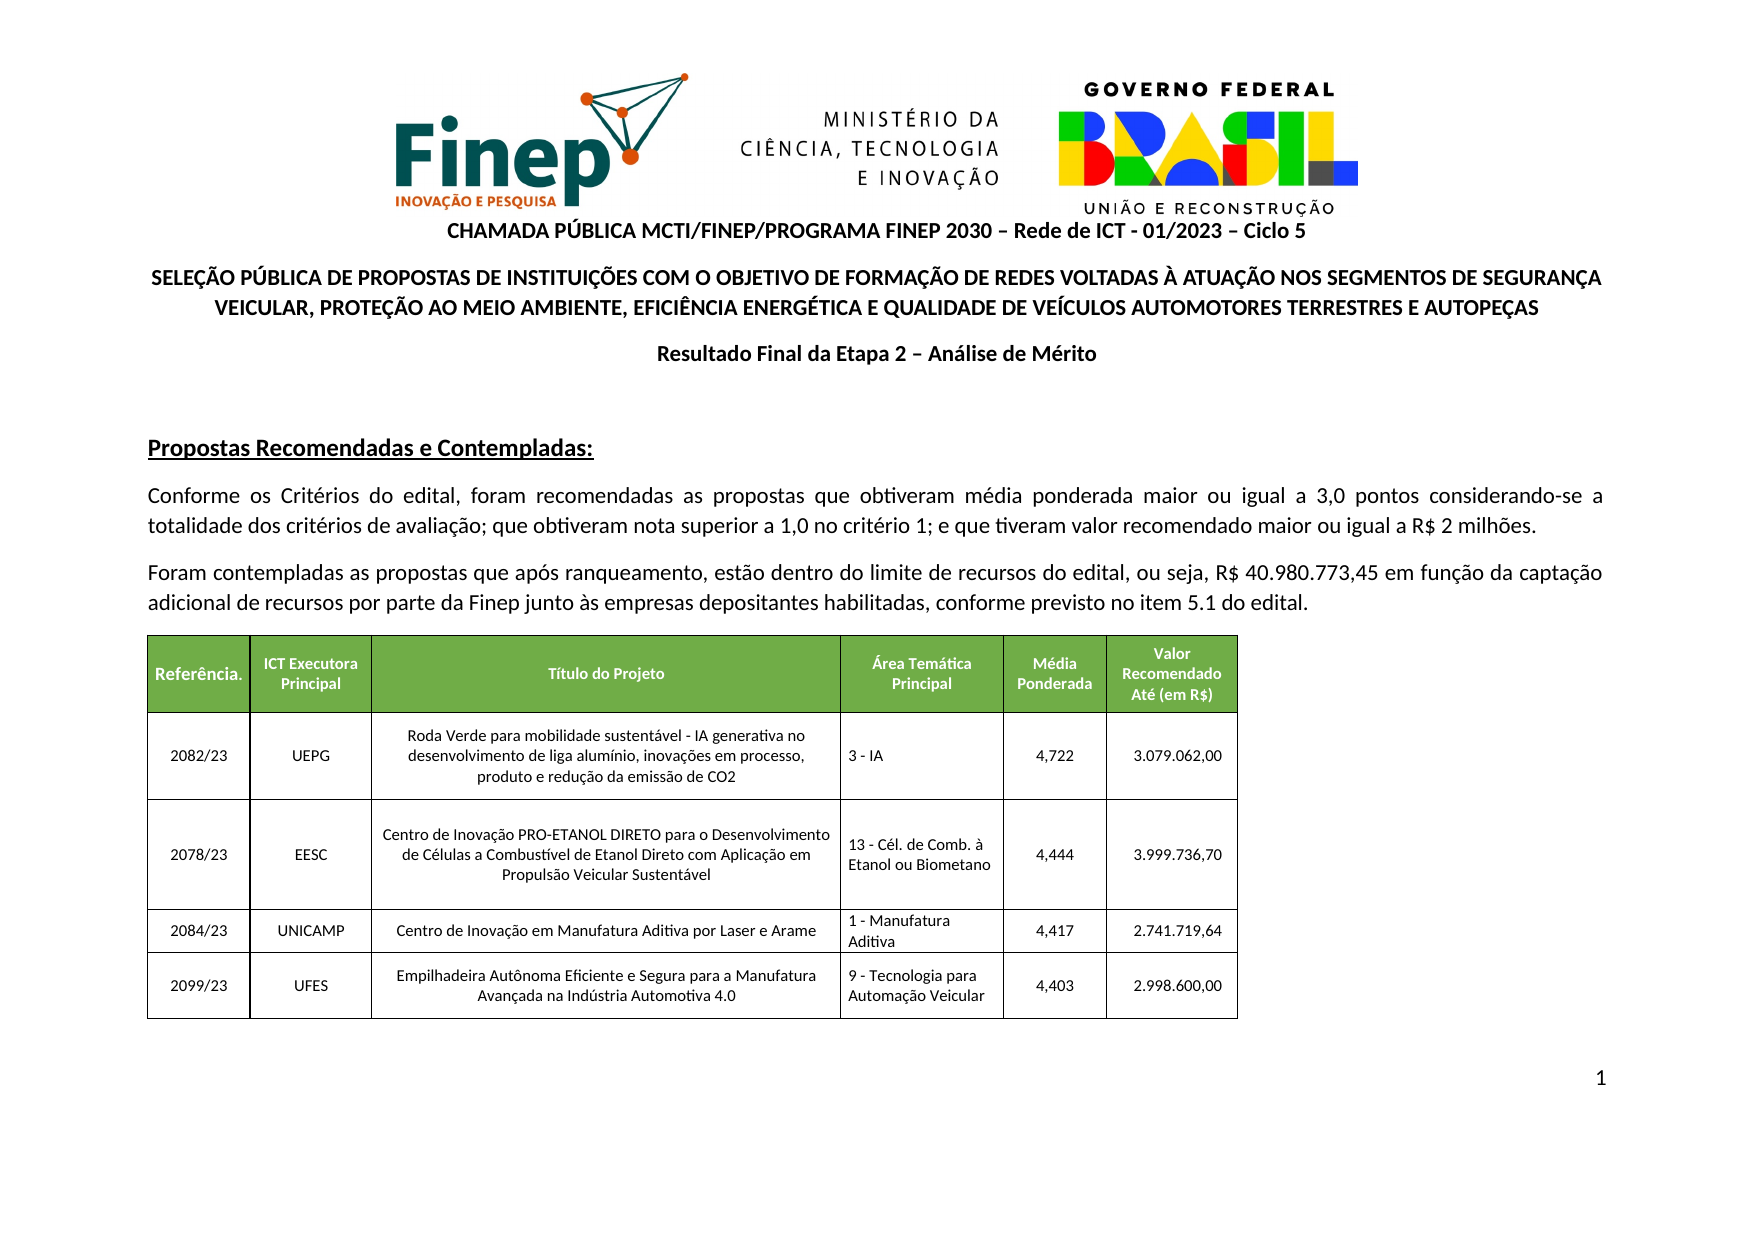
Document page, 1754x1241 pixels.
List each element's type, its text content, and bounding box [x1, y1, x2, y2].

table_cell Centro de Inovação PRO-ETANOL DIRETO para o Desenvolvimento de Células a Combustível de Etanol Direto com Aplicação em Propulsão Veicular Sustentável [372, 800, 840, 908]
table_cell [1238, 681, 1592, 712]
table_cell [1238, 952, 1592, 1018]
table_cell [1238, 909, 1592, 952]
table_cell 1 - Manufatura Aditiva [841, 910, 1003, 952]
table_cell 4,444 [1004, 800, 1106, 908]
table_cell 2084/23 [148, 910, 249, 952]
table_header Referência. [148, 636, 249, 712]
table_cell 3 - IA [841, 713, 1003, 799]
table_cell UNICAMP [251, 910, 371, 952]
table_cell 2078/23 [148, 800, 249, 908]
text Conforme os Critérios do edital, foram recomendadas as propostas que obtiveram média ponderada maior ou igual a 3,0 pontos considerando-se a totalidade dos critérios de avaliação; que obtiveram nota superior a 1,0 no critério 1; e que tiveram valor recomendado maior ou igual a R$ 2 milhões. [148, 482, 1606, 539]
table_cell Roda Verde para mobilidade sustentável - IA generativa no desenvolvimento de liga alumínio, inovações em processo, produto e redução da emissão de CO2 [372, 713, 840, 799]
table_cell UFES [251, 953, 371, 1018]
table_header [1238, 635, 1592, 681]
table_cell 13 - Cél. de Comb. à Etanol ou Biometano [841, 800, 1003, 908]
table_cell UEPG [251, 713, 371, 799]
table_cell 3.079.062,00 [1107, 713, 1237, 799]
table_cell 2099/23 [148, 953, 249, 1018]
table_cell 2082/23 [148, 713, 249, 799]
table_cell 3.999.736,70 [1107, 800, 1237, 908]
table_cell 2.741.719,64 [1107, 910, 1237, 952]
table_cell 4,417 [1004, 910, 1106, 952]
table_cell [1238, 799, 1592, 908]
text SELEÇÃO PÚBLICA DE PROPOSTAS DE INSTITUIÇÕES COM O OBJETIVO DE FORMAÇÃO DE REDES VOLTADAS À ATUAÇÃO NOS SEGMENTOS DE SEGURANÇA VEICULAR, PROTEÇÃO AO MEIO AMBIENTE, EFICIÊNCIA ENERGÉTICA E QUALIDADE DE VEÍCULOS AUTOMOTORES TERRESTRES E AUTOPEÇAS [148, 263, 1606, 321]
text Foram contempladas as propostas que após ranqueamento, estão dentro do limite de recursos do edital, ou seja, R$ 40.980.773,45 em função da captação adicional de recursos por parte da Finep junto às empresas depositantes habilitadas, conforme previsto no item 5.1 do edital. [148, 558, 1606, 616]
table_cell 9 - Tecnologia para Automação Veicular [841, 953, 1003, 1018]
table_cell 4,722 [1004, 713, 1106, 799]
text CHAMADA PÚBLICA MCTI/FINEP/PROGRAMA FINEP 2030 – Rede de ICT - 01/2023 – Ciclo 5 [148, 216, 1606, 244]
text Resultado Final da Etapa 2 – Análise de Mérito [148, 339, 1606, 367]
table_header Valor Recomendado Até (em R$) [1107, 636, 1237, 712]
table_cell [1238, 712, 1592, 799]
text Propostas Recomendadas e Contempladas: [148, 432, 1606, 463]
table_header ICT Executora Principal [251, 636, 371, 712]
table_cell Empilhadeira Autônoma Eficiente e Segura para a Manufatura Avançada na Indústria Automotiva 4.0 [372, 953, 840, 1018]
table_cell 4,403 [1004, 953, 1106, 1018]
table_header Título do Projeto [372, 636, 840, 712]
table_header Média Ponderada [1004, 636, 1106, 712]
table_cell Centro de Inovação em Manufatura Aditiva por Laser e Arame [372, 910, 840, 952]
table_cell 2.998.600,00 [1107, 953, 1237, 1018]
table_cell EESC [251, 800, 371, 908]
table_header Área Temática Principal [841, 636, 1003, 712]
